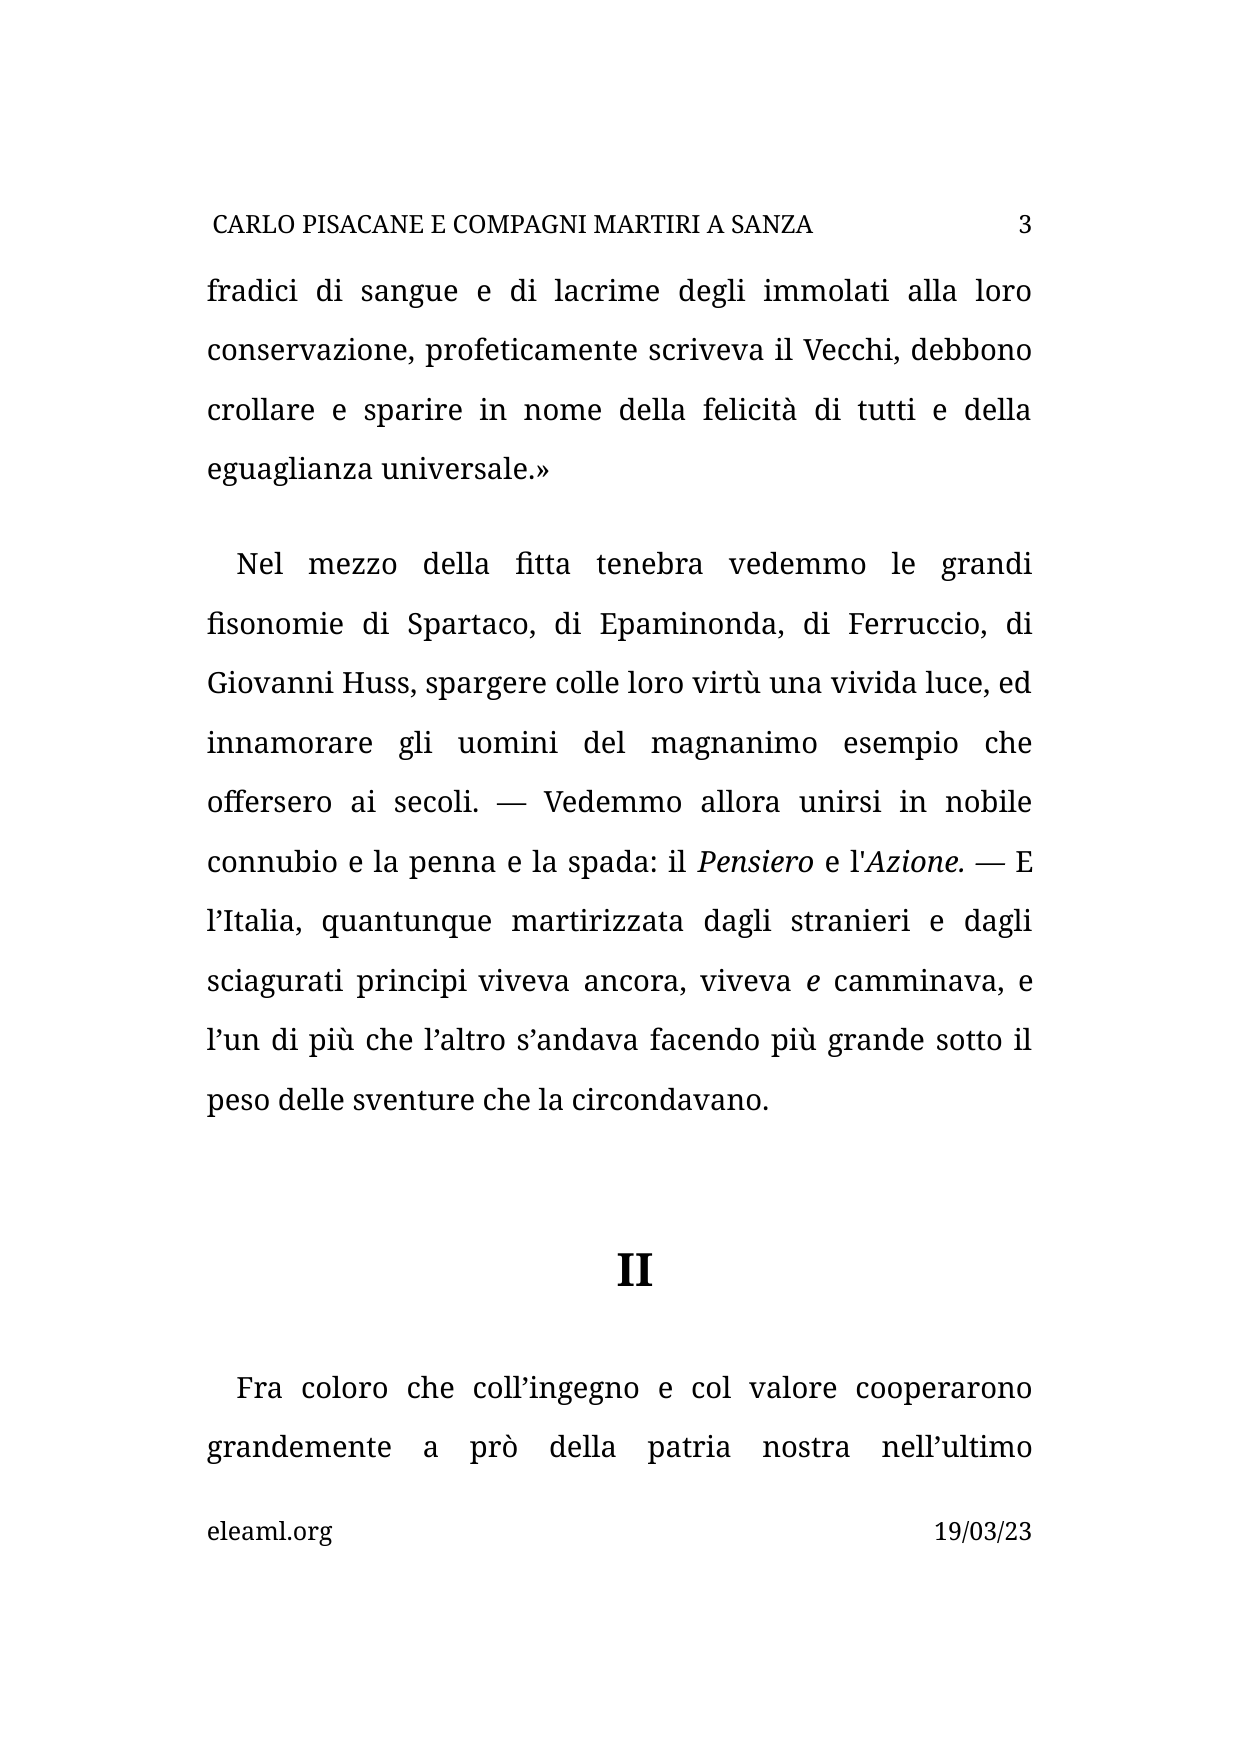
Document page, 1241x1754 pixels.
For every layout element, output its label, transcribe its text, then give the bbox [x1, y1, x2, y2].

subtitle II [207, 1238, 1033, 1300]
text Fra coloro che coll’ingegno e col valore cooperarono grandemente a prò della patria nostra nell’ultimo [207, 1367, 1033, 1466]
text Nel mezzo della fitta tenebra vedemmo le grandi fisonomie di Spartaco, di Epaminonda, di Ferruccio, di Giovanni Huss, spargere colle loro virtù una vivida luce, ed innamorare gli uomini del magnanimo esempio che offersero ai secoli. — Vedemmo allora unirsi in nobile connubio e la penna e la spada: il Pensiero e l'Azione. — E l’Italia, quantunque martirizzata dagli stranieri e dagli sciagurati principi viveva ancora, viveva e camminava, e l’un di più che l’altro s’andava facendo più grande sotto il peso delle sventure che la circondavano. [207, 543, 1033, 1118]
text fradici di sangue e di lacrime degli immolati alla loro conservazione, profeticamente scriveva il Vecchi, debbono crollare e sparire in nome della felicità di tutti e della eguaglianza universale.» [207, 270, 1033, 488]
